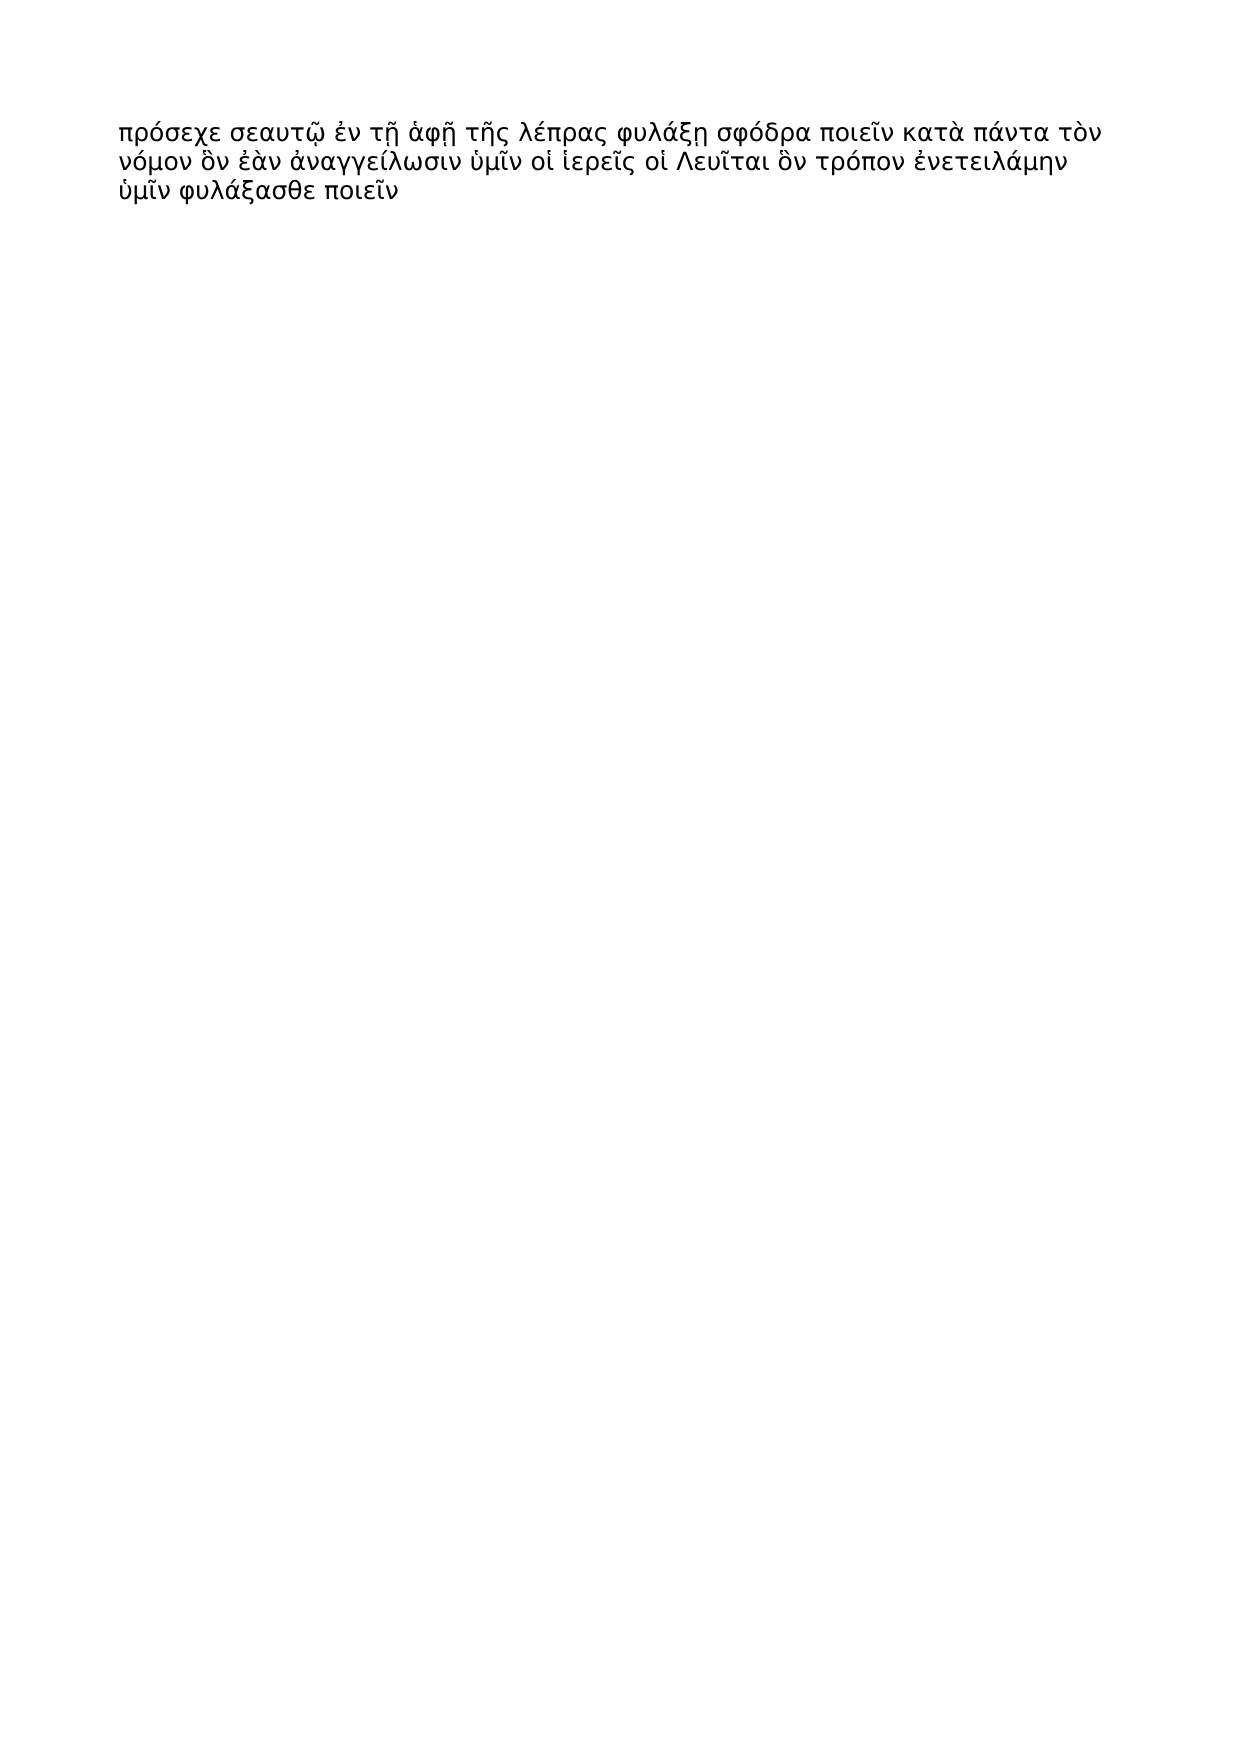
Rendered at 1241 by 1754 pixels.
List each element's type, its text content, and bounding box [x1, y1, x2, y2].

text πρόσεχε σεαυτῷ ἐν τῇ ἁφῇ τῆς λέπρας φυλάξῃ σφόδρα ποιεῖν κατὰ πάντα τὸν νόμον ὃν ἐὰν ἀναγγείλωσιν ὑμῖν οἱ ἱερεῖς οἱ Λευῖται ὃν τρόπον ἐνετειλάμην ὑμῖν φυλάξασθε ποιεῖν [118, 118, 1122, 206]
